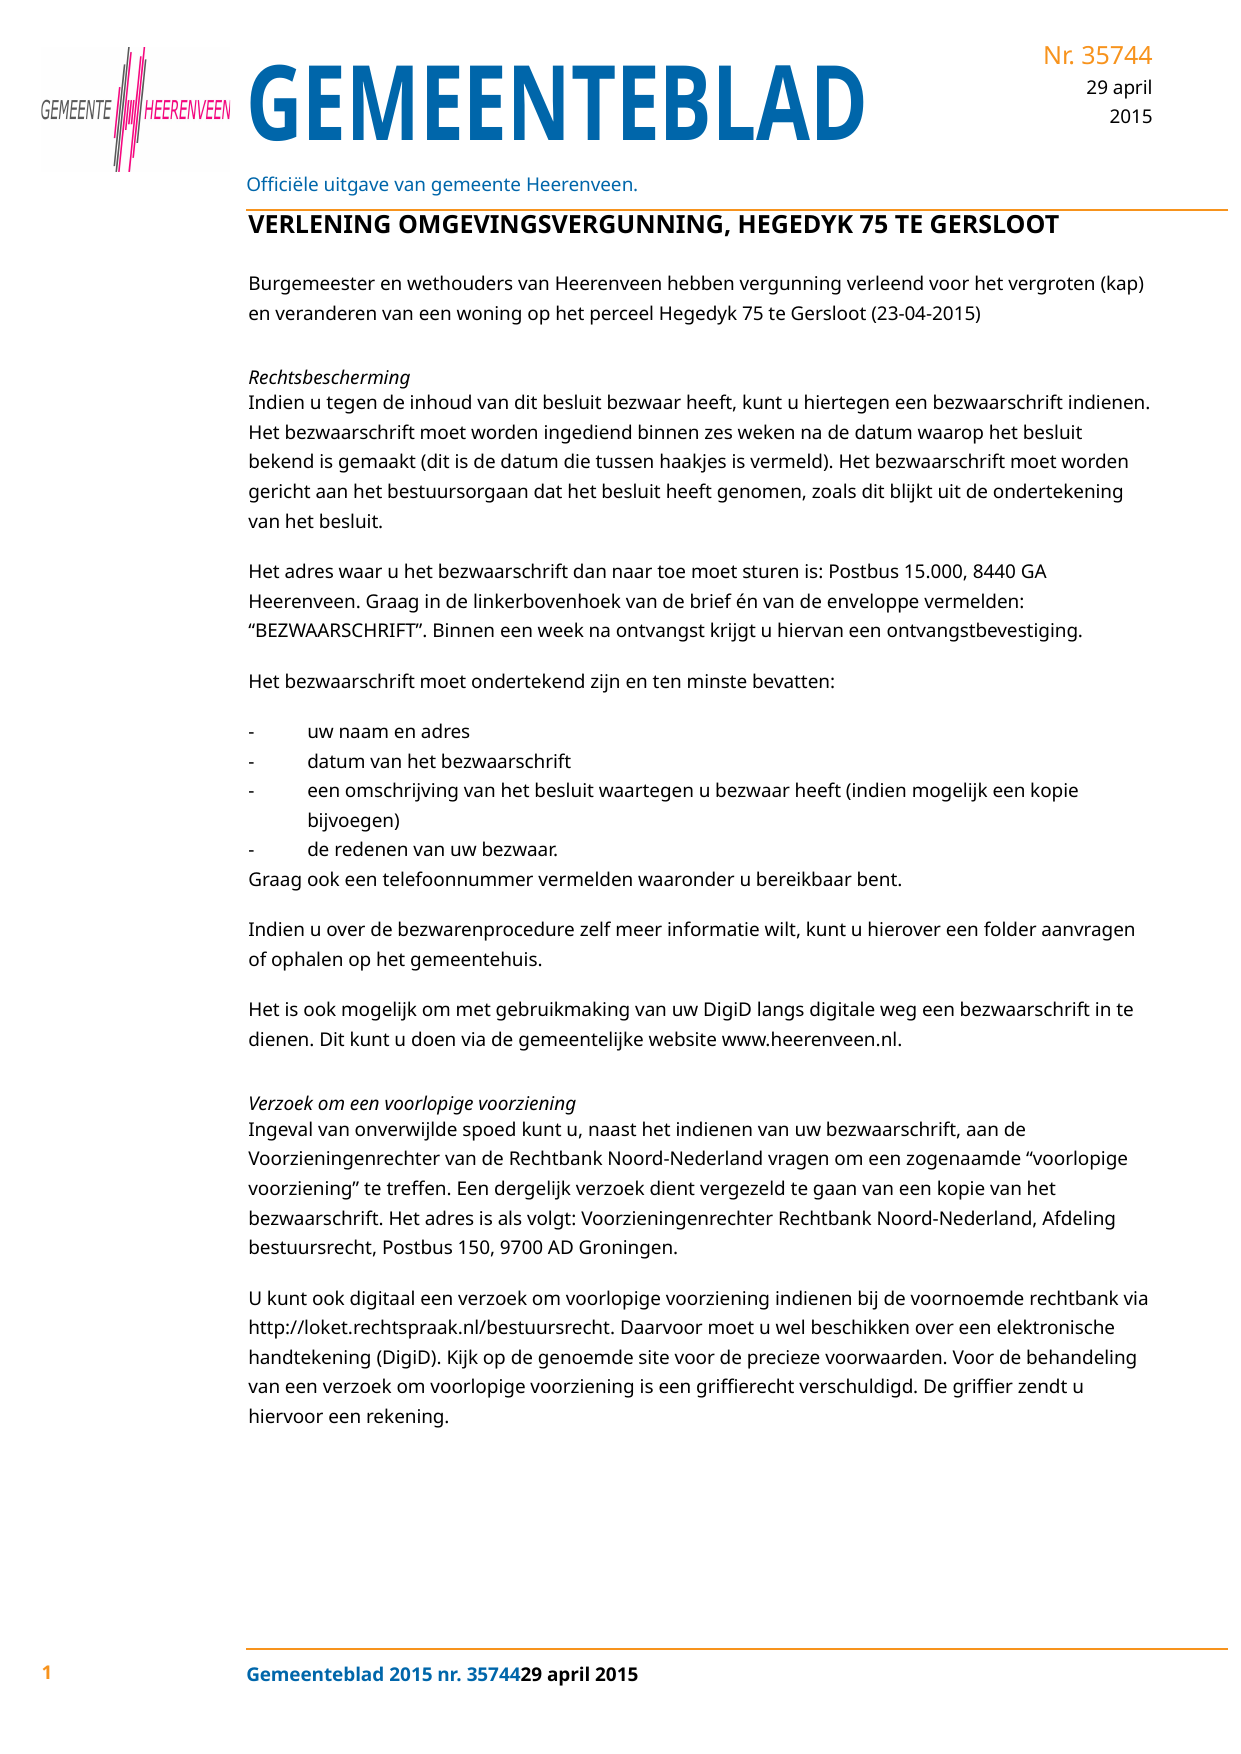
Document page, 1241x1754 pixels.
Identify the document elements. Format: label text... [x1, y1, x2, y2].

text Het adres waar u het bezwaarschrift dan naar toe moet sturen is: Postbus 15.000, 8440 GA Heerenveen. Graag in de linkerbovenhoek van de brief én van de enveloppe vermelden: “BEZWAARSCHRIFT”. Binnen een week na ontvangst krijgt u hiervan een ontvangstbevestiging. [248, 558, 1152, 643]
list uw naam en adres [248, 718, 1152, 744]
list datum van het bezwaarschrift [248, 748, 1152, 774]
text Het bezwaarschrift moet ondertekend zijn en ten minste bevatten: [248, 668, 1152, 694]
text VERLENING OMGEVINGSVERGUNNING, HEGEDYK 75 TE GERSLOOT [248, 211, 1152, 241]
text Rechtsbescherming [248, 364, 1152, 389]
text U kunt ook digitaal een verzoek om voorlopige voorziening indienen bij de voornoemde rechtbank via http://loket.rechtspraak.nl/bestuursrecht. Daarvoor moet u wel beschikken over een elektronische handtekening (DigiD). Kijk op de genoemde site voor de precieze voorwaarden. Voor de behandeling van een verzoek om voorlopige voorziening is een griffierecht verschuldigd. De griffier zendt u hiervoor een rekening. [248, 1285, 1152, 1429]
list de redenen van uw bezwaar. [248, 837, 1152, 862]
text Graag ook een telefoonnummer vermelden waaronder u bereikbaar bent. [248, 866, 1152, 892]
text Verzoek om een voorlopige voorziening [248, 1090, 1152, 1116]
list een omschrijving van het besluit waartegen u bezwaar heeft (indien mogelijk een kopie bijvoegen) [248, 777, 1152, 833]
text Indien u tegen de inhoud van dit besluit bezwaar heeft, kunt u hiertegen een bezwaarschrift indienen. Het bezwaarschrift moet worden ingediend binnen zes weken na de datum waarop het besluit bekend is gemaakt (dit is de datum die tussen haakjes is vermeld). Het bezwaarschrift moet worden gericht aan het bestuursorgaan dat het besluit heeft genomen, zoals dit blijkt uit de ondertekening van het besluit. [248, 389, 1152, 534]
picture [41, 47, 231, 172]
text Het is ook mogelijk om met gebruikmaking van uw DigiD langs digitale weg een bezwaarschrift in te dienen. Dit kunt u doen via de gemeentelijke website www.heerenveen.nl. [248, 997, 1152, 1052]
text Ingeval van onverwijlde spoed kunt u, naast het indienen van uw bezwaarschrift, aan de Voorzieningenrechter van de Rechtbank Noord-Nederland vragen om een zogenaamde “voorlopige voorziening” te treffen. Een dergelijk verzoek dient vergezeld te gaan van een kopie van het bezwaarschrift. Het adres is als volgt: Voorzieningenrechter Rechtbank Noord-Nederland, Afdeling bestuursrecht, Postbus 150, 9700 AD Groningen. [248, 1116, 1152, 1260]
text Indien u over de bezwarenprocedure zelf meer informatie wilt, kunt u hierover een folder aanvragen of ophalen op het gemeentehuis. [248, 917, 1152, 972]
text Burgemeester en wethouders van Heerenveen hebben vergunning verleend voor het vergroten (kap) en veranderen van een woning op het perceel Hegedyk 75 te Gersloot (23-04-2015) [248, 270, 1152, 326]
